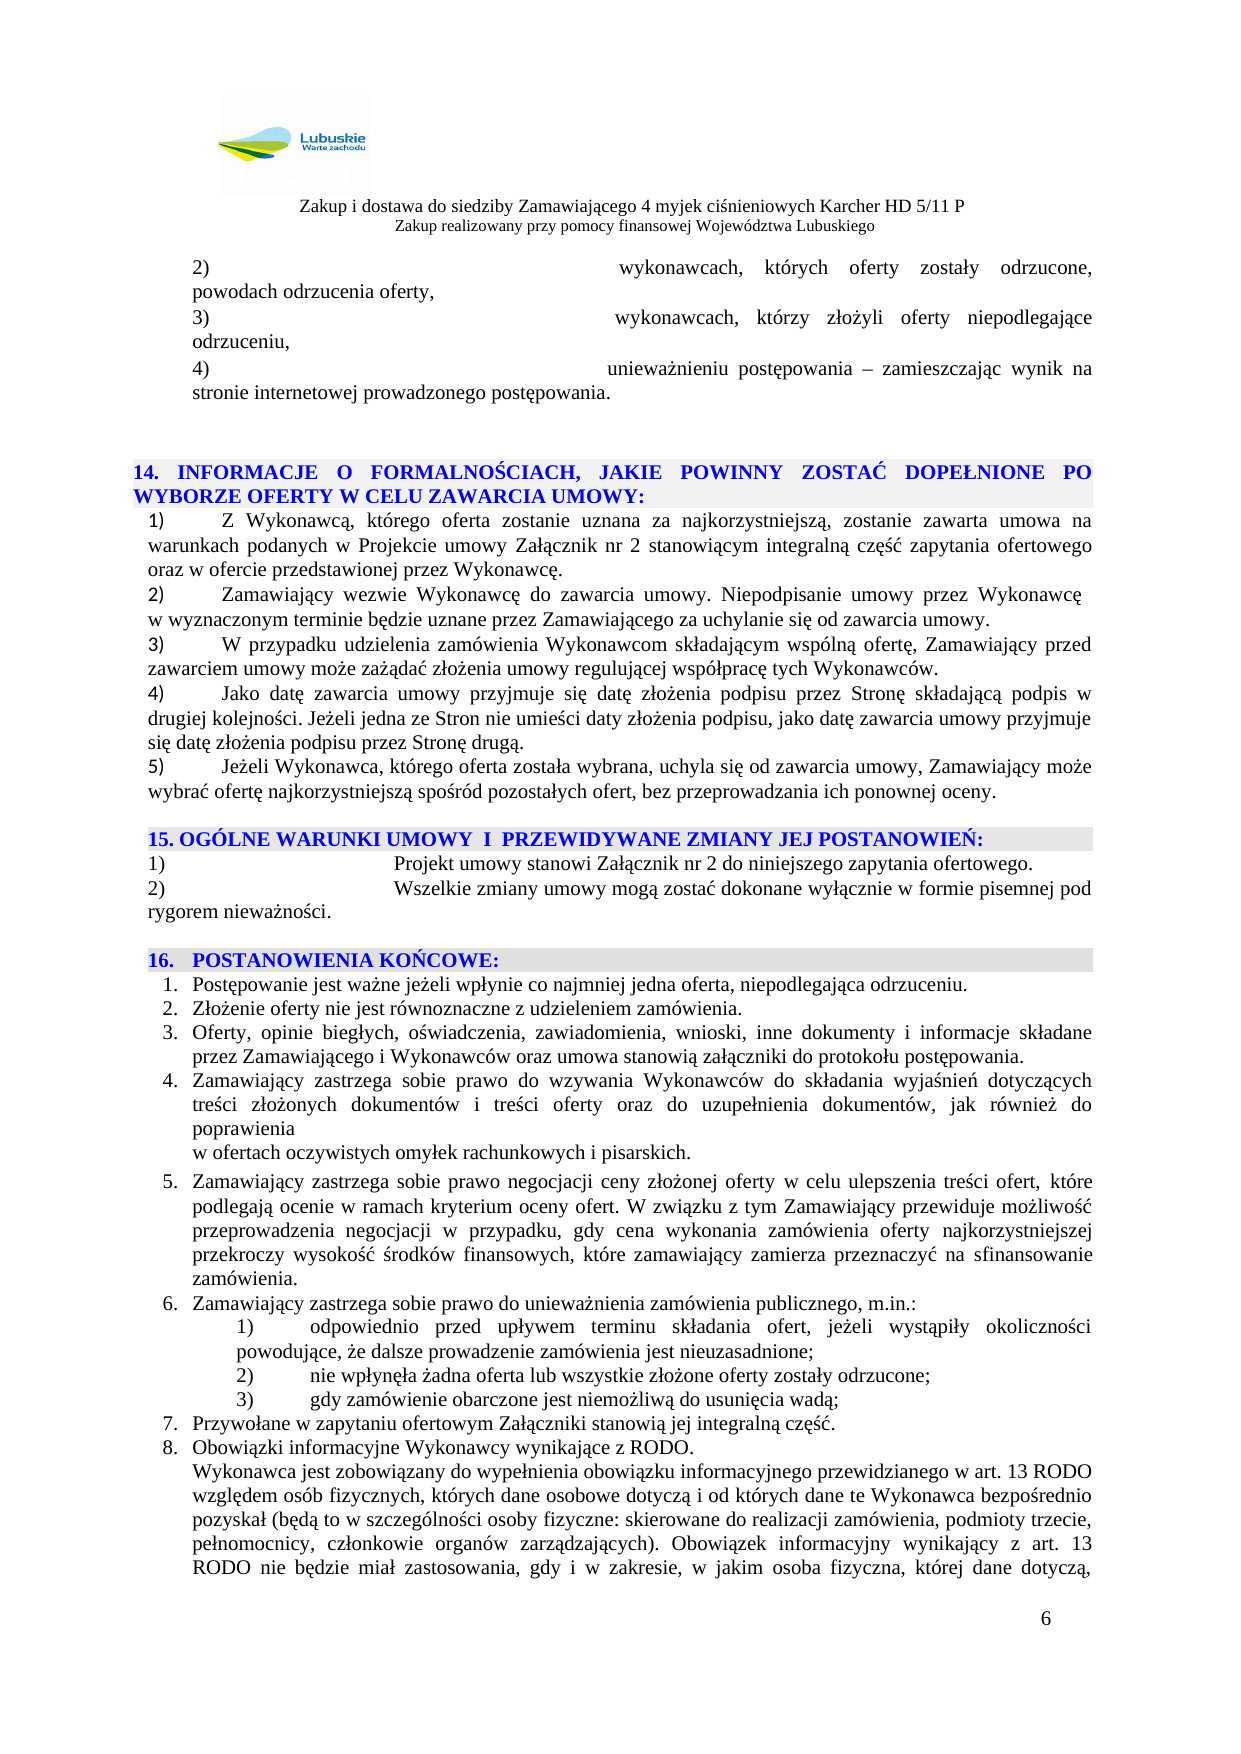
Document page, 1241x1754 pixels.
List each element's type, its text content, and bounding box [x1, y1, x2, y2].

text 15. OGÓLNE WARUNKI UMOWY I PRZEWIDYWANE ZMIANY JEJ POSTANOWIEŃ: [148, 827, 1093, 851]
list Wszelkie zmiany umowy mogą zostać dokonane wyłącznie w formie pisemnej pod rygorem nieważności. [148, 875, 1093, 923]
list Zamawiający wezwie Wykonawcę do zawarcia umowy. Niepodpisanie umowy przez Wykonawcę w wyznaczonym terminie będzie uznane przez Zamawiającego za uchylanie się od zawarcia umowy. [148, 581, 1093, 631]
list Przywołane w zapytaniu ofertowym Załączniki stanowią jej integralną część. [162, 1411, 1093, 1435]
text Wykonawca jest zobowiązany do wypełnienia obowiązku informacyjnego przewidzianego w art. 13 RODO względem osób fizycznych, których dane osobowe dotyczą i od których dane te Wykonawca bezpośrednio pozyskał (będą to w szczególności osoby fizyczne: skierowane do realizacji zamówienia, podmioty trzecie, pełnomocnicy, członkowie organów zarządzających). Obowiązek informacyjny wynikający z art. 13 RODO nie będzie miał zastosowania, gdy i w zakresie, w jakim osoba fizyczna, której dane dotyczą, [192, 1459, 1093, 1579]
list nie wpłynęła żadna oferta lub wszystkie złożone oferty zostały odrzucone; [236, 1363, 1093, 1387]
list Z Wykonawcą, którego oferta zostanie uznana za najkorzystniejszą, zostanie zawarta umowa na warunkach podanych w Projekcie umowy Załącznik nr 2 stanowiącym integralną część zapytania ofertowego oraz w ofercie przedstawionej przez Wykonawcę. [148, 508, 1093, 581]
text 16. POSTANOWIENIA KOŃCOWE: [148, 948, 1093, 972]
list Obowiązki informacyjne Wykonawcy wynikające z RODO. [162, 1435, 1093, 1459]
list wykonawcach, którzy złożyli oferty niepodlegające odrzuceniu, [192, 305, 1093, 353]
list Zamawiający zastrzega sobie prawo do wzywania Wykonawców do składania wyjaśnień dotyczących treści złożonych dokumentów i treści oferty oraz do uzupełnienia dokumentów, jak również do poprawienia w ofertach oczywistych omyłek rachunkowych i pisarskich. [162, 1068, 1093, 1164]
list W przypadku udzielenia zamówienia Wykonawcom składającym wspólną ofertę, Zamawiający przed zawarciem umowy może zażądać złożenia umowy regulującej współpracę tych Wykonawców. [148, 631, 1093, 680]
list Złożenie oferty nie jest równoznaczne z udzieleniem zamówienia. [162, 996, 1093, 1020]
list Projekt umowy stanowi Załącznik nr 2 do niniejszego zapytania ofertowego. [148, 851, 1093, 875]
list Postępowanie jest ważne jeżeli wpłynie co najmniej jedna oferta, niepodlegająca odrzuceniu. [162, 972, 1093, 996]
list wykonawcach, których oferty zostały odrzucone, powodach odrzucenia oferty, [192, 254, 1093, 303]
list odpowiednio przed upływem terminu składania ofert, jeżeli wystąpiły okoliczności powodujące, że dalsze prowadzenie zamówienia jest nieuzasadnione; [236, 1314, 1093, 1363]
list Oferty, opinie biegłych, oświadczenia, zawiadomienia, wnioski, inne dokumenty i informacje składane przez Zamawiającego i Wykonawców oraz umowa stanowią załączniki do protokołu postępowania. [162, 1020, 1093, 1068]
list Zamawiający zastrzega sobie prawo negocjacji ceny złożonej oferty w celu ulepszenia treści ofert, które podlegają ocenie w ramach kryterium oceny ofert. W związku z tym Zamawiający przewiduje możliwość przeprowadzenia negocjacji w przypadku, gdy cena wykonania zamówienia oferty najkorzystniejszej przekroczy wysokość środków finansowych, które zamawiający zamierza przeznaczyć na sfinansowanie zamówienia. [162, 1164, 1093, 1290]
list unieważnieniu postępowania – zamieszczając wynik na stronie internetowej prowadzonego postępowania. [192, 356, 1093, 404]
text 14. INFORMACJE O FORMALNOŚCIACH, JAKIE POWINNY ZOSTAĆ DOPEŁNIONE PO WYBORZE OFERTY W CELU ZAWARCIA UMOWY: [133, 459, 1093, 508]
list Jeżeli Wykonawca, którego oferta została wybrana, uchyla się od zawarcia umowy, Zamawiający może wybrać ofertę najkorzystniejszą spośród pozostałych ofert, bez przeprowadzania ich ponownej oceny. [148, 754, 1093, 803]
list gdy zamówienie obarczone jest niemożliwą do usunięcia wadą; [236, 1387, 1093, 1411]
list Jako datę zawarcia umowy przyjmuje się datę złożenia podpisu przez Stronę składającą podpis w drugiej kolejności. Jeżeli jedna ze Stron nie umieści daty złożenia podpisu, jako datę zawarcia umowy przyjmuje się datę złożenia podpisu przez Stronę drugą. [148, 680, 1093, 754]
list Zamawiający zastrzega sobie prawo do unieważnienia zamówienia publicznego, m.in.: [162, 1290, 1093, 1314]
